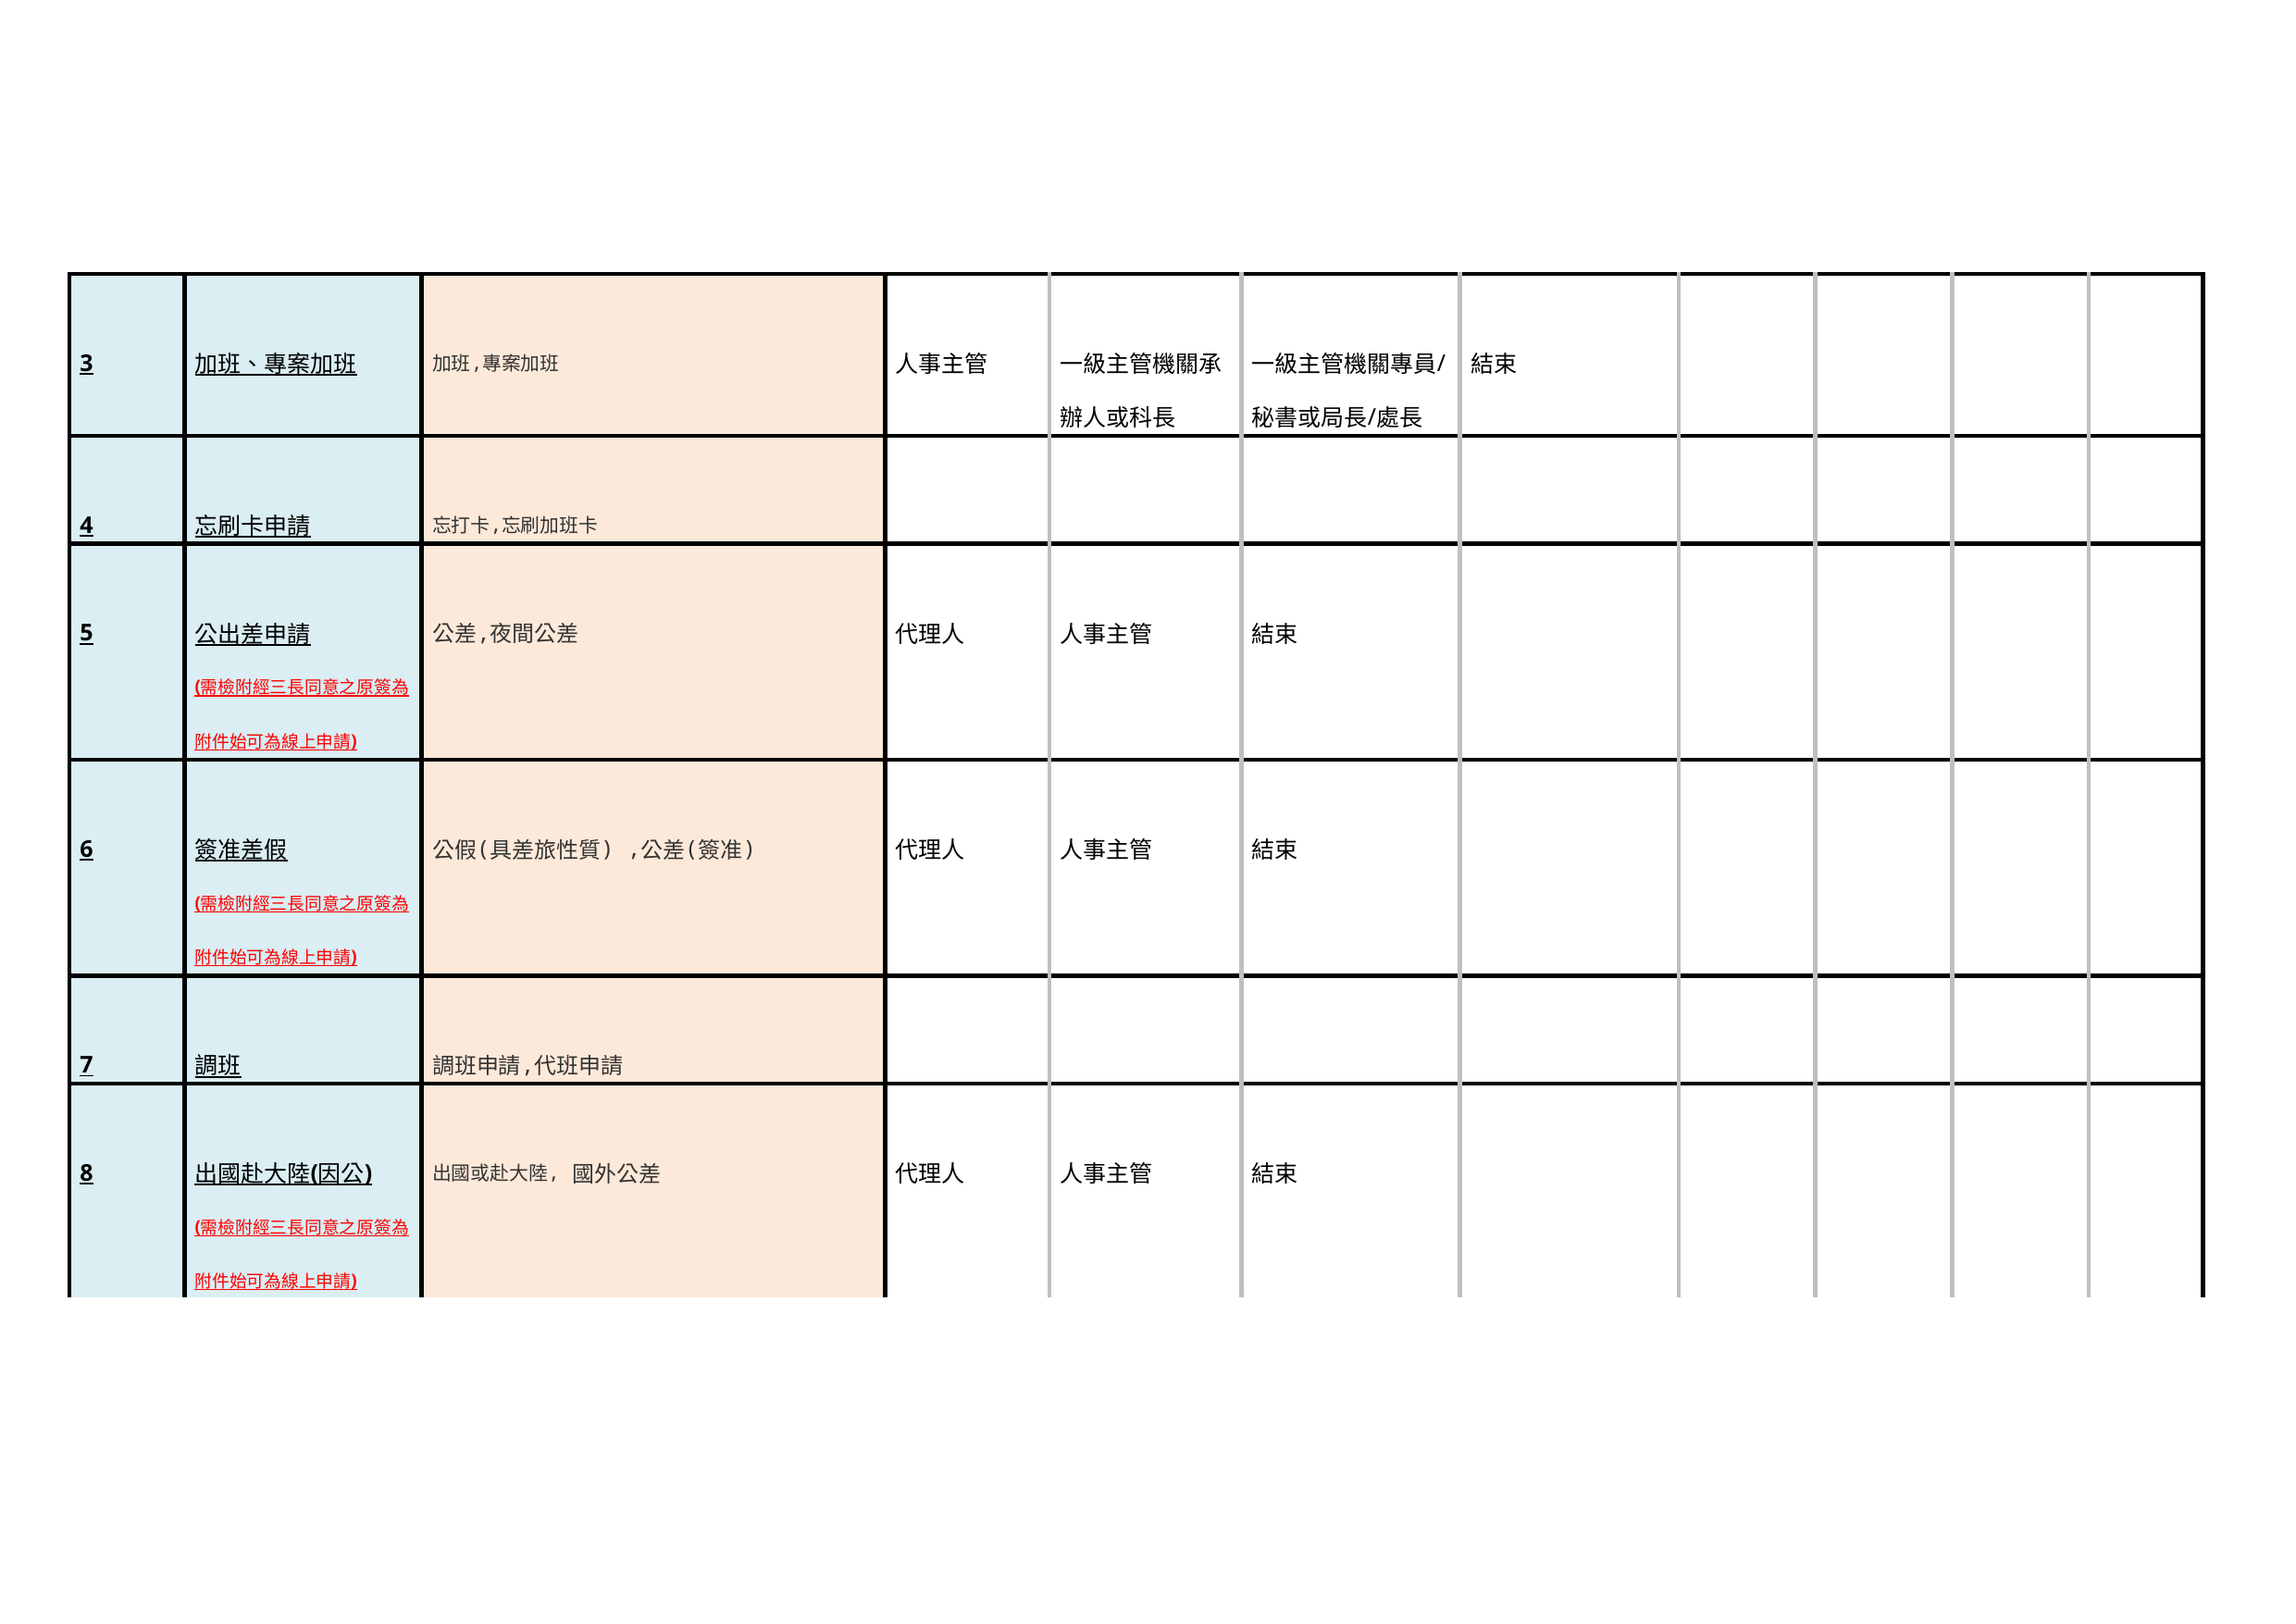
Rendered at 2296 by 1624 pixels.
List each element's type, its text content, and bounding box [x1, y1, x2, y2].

table_cell [1462, 762, 1677, 973]
table_cell [1955, 762, 2087, 973]
table_cell 公假(具差旅性質) ,公差(簽准) [424, 762, 883, 973]
table_cell [1818, 276, 1950, 434]
table_cell 公差,夜間公差 [424, 546, 883, 758]
table_cell [2091, 276, 2201, 434]
table_cell 人事主管 [1051, 762, 1239, 973]
table_cell [1681, 762, 1813, 973]
table_cell [2091, 762, 2201, 973]
table_cell [1681, 438, 1813, 541]
table_cell [1818, 978, 1950, 1082]
table_cell [2091, 546, 2201, 758]
table_cell [887, 978, 1048, 1082]
table_cell [2091, 438, 2201, 541]
table_cell [1051, 978, 1239, 1082]
table_cell [1818, 1085, 1950, 1297]
table_cell [887, 438, 1048, 541]
table_cell 出國赴大陸(因公) (需檢附經三長同意之原簽為附件始可為線上申請) [187, 1085, 419, 1297]
table_cell 人事主管 [1051, 546, 1239, 758]
table_cell [1681, 276, 1813, 434]
table_cell [1462, 1085, 1677, 1297]
table_cell [1681, 1085, 1813, 1297]
table_cell [1955, 438, 2087, 541]
table_cell [1462, 546, 1677, 758]
table_cell 人事主管 [887, 276, 1048, 434]
table_cell 代理人 [887, 1085, 1048, 1297]
table_cell 加班,專案加班 [424, 276, 883, 434]
table_cell [1051, 438, 1239, 541]
table_cell [1955, 1085, 2087, 1297]
table_cell 代理人 [887, 546, 1048, 758]
table_cell [1244, 978, 1458, 1082]
table_cell [1955, 546, 2087, 758]
table_cell 結束 [1244, 762, 1458, 973]
table_cell 6 [71, 762, 182, 973]
table_cell 5 [71, 546, 182, 758]
table_cell [1244, 438, 1458, 541]
table_cell [1681, 546, 1813, 758]
table_cell 代理人 [887, 762, 1048, 973]
table_cell 結束 [1244, 1085, 1458, 1297]
table_cell [1818, 546, 1950, 758]
table_cell [1955, 978, 2087, 1082]
table_cell 7 [71, 978, 182, 1082]
table_cell 出國或赴大陸, 國外公差 [424, 1085, 883, 1297]
table_cell [2091, 978, 2201, 1082]
table_cell 人事主管 [1051, 1085, 1239, 1297]
table_cell [1462, 978, 1677, 1082]
table_cell 忘刷卡申請 [187, 438, 419, 541]
table_cell [1818, 438, 1950, 541]
table_cell 一級主管機關承辦人或科長 [1051, 276, 1239, 434]
table_cell 3 [71, 276, 182, 434]
table_cell [2091, 1085, 2201, 1297]
table_cell [1955, 276, 2087, 434]
table_cell [1462, 438, 1677, 541]
table_cell 4 [71, 438, 182, 541]
table_cell 一級主管機關專員/秘書或局長/處長 [1244, 276, 1458, 434]
table_cell 8 [71, 1085, 182, 1297]
table_cell [1681, 978, 1813, 1082]
table_cell [1818, 762, 1950, 973]
table_cell 簽准差假 (需檢附經三長同意之原簽為附件始可為線上申請) [187, 762, 419, 973]
table_cell 公出差申請 (需檢附經三長同意之原簽為附件始可為線上申請) [187, 546, 419, 758]
table_cell 結束 [1244, 546, 1458, 758]
table_cell 調班 [187, 978, 419, 1082]
table_cell 調班申請,代班申請 [424, 978, 883, 1082]
table_cell 結束 [1462, 276, 1677, 434]
table_cell 忘打卡,忘刷加班卡 [424, 438, 883, 541]
table_cell 加班、專案加班 [187, 276, 419, 434]
